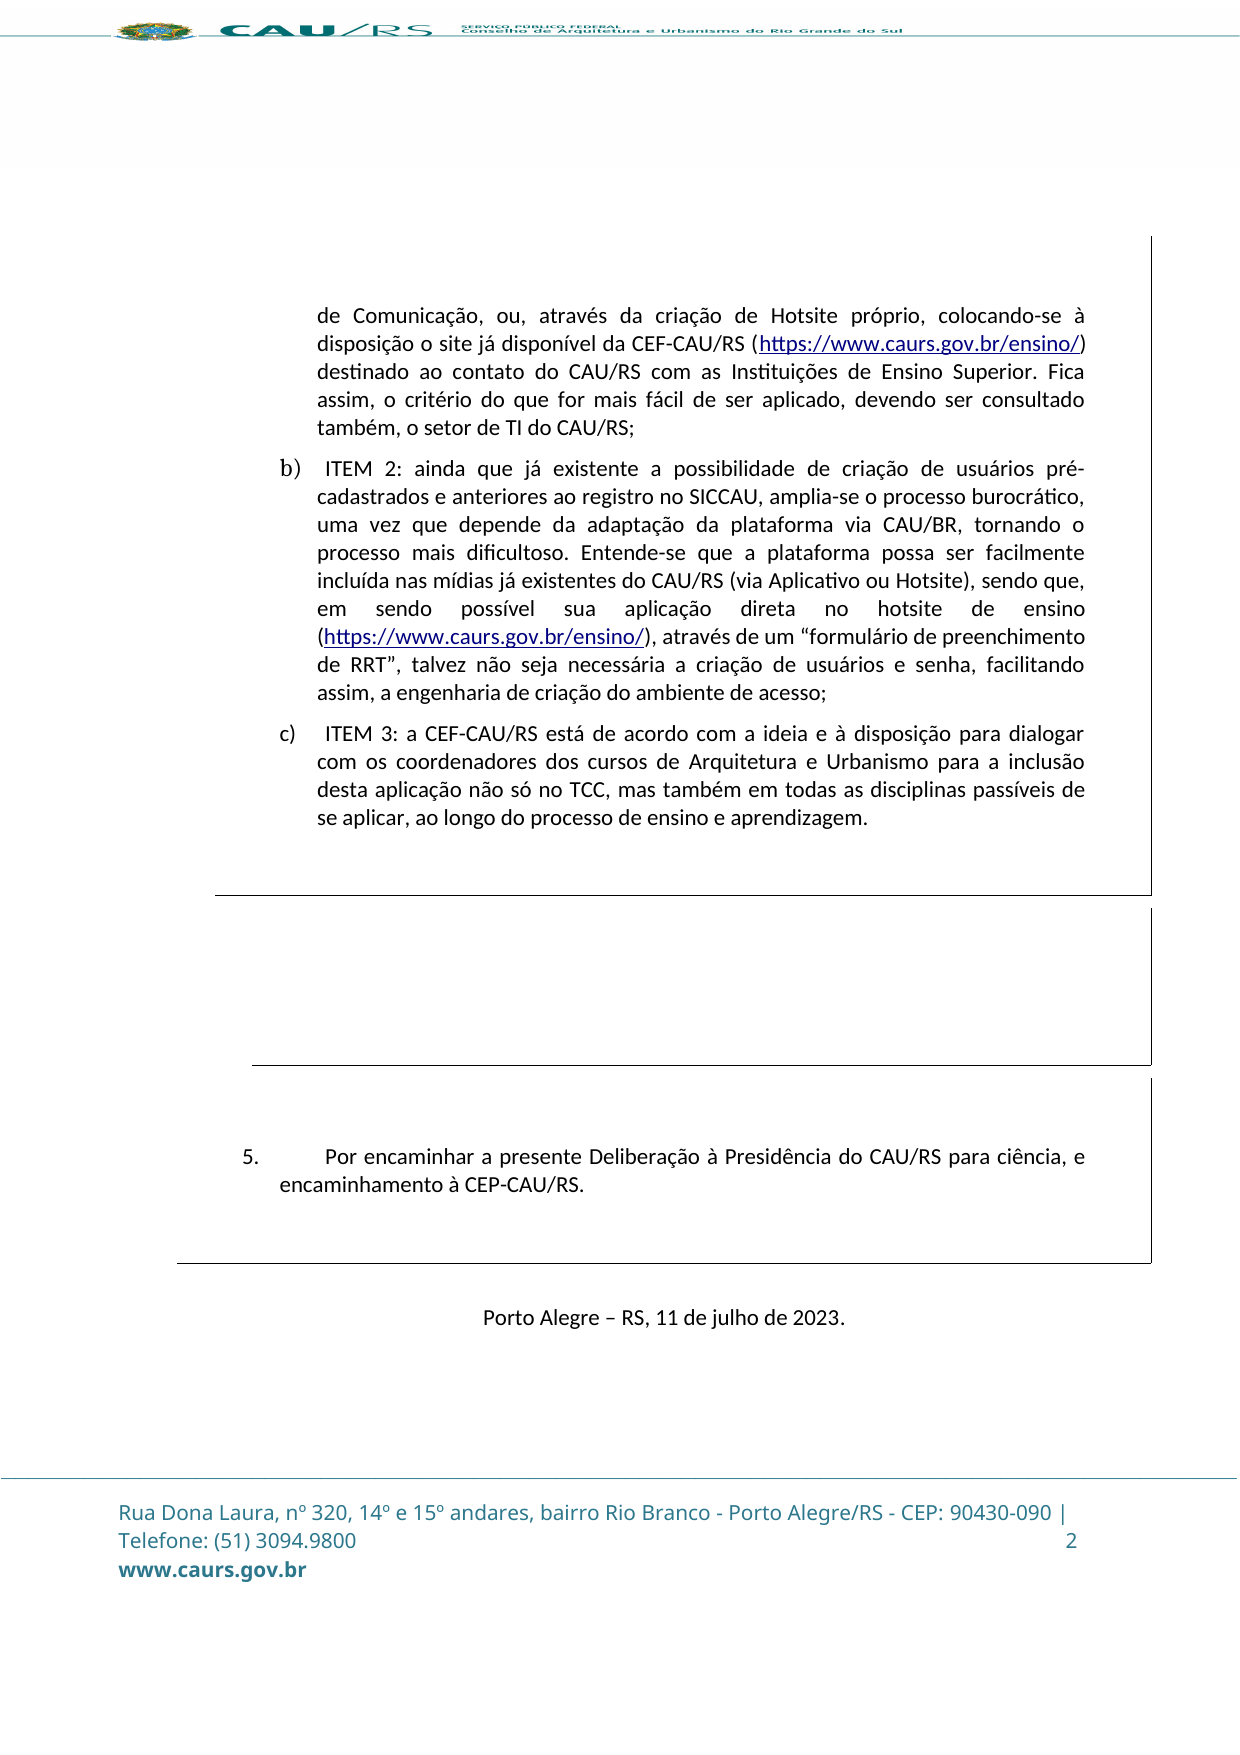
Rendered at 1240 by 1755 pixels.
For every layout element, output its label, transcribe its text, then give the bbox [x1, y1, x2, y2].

list Por encaminhar a presente Deliberação à Presidência do CAU/RS para ciência, e encaminhamento à CEP-CAU/RS. [177, 1078, 1151, 1263]
list ITEM 2: ainda que já existente a possibilidade de criação de usuários pré-cadastrados e anteriores ao registro no SICCAU, amplia-se o processo burocrático, uma vez que depende da adaptação da plataforma via CAU/BR, tornando o processo mais dificultoso. Entende-se que a plataforma possa ser facilmente incluída nas mídias já existentes do CAU/RS (via Aplicativo ou Hotsite), sendo que, em sendo possível sua aplicação direta no hotsite de ensino (https://www.caurs.gov.br/ensino/), através de um “formulário de preenchimento de RRT”, talvez não seja necessária a criação de usuários e senha, facilitando assim, a engenharia de criação do ambiente de acesso; [215, 389, 1151, 654]
list ITEM 3: a CEF-CAU/RS está de acordo com a ideia e à disposição para dialogar com os coordenadores dos cursos de Arquitetura e Urbanismo para a inclusão desta aplicação não só no TCC, mas também em todas as disciplinas passíveis de se aplicar, ao longo do processo de ensino e aprendizagem. [215, 654, 1151, 895]
text Porto Alegre – RS, 11 de julho de 2023. [177, 1303, 1151, 1332]
list ITEM 1: que a página específica seja própria do CAU/RS, a ser realizada através do Aplicativo do CAU/RS, o qual está sendo atualizado e acompanhado pela Gerência de Comunicação, ou, através da criação de Hotsite próprio, colocando-se à disposição o site já disponível da CEF-CAU/RS (https://www.caurs.gov.br/ensino/) destinado ao contato do CAU/RS com as Instituições de Ensino Superior. Fica assim, o critério do que for mais fácil de ser aplicado, devendo ser consultado também, o setor de TI do CAU/RS; [215, 236, 1151, 389]
